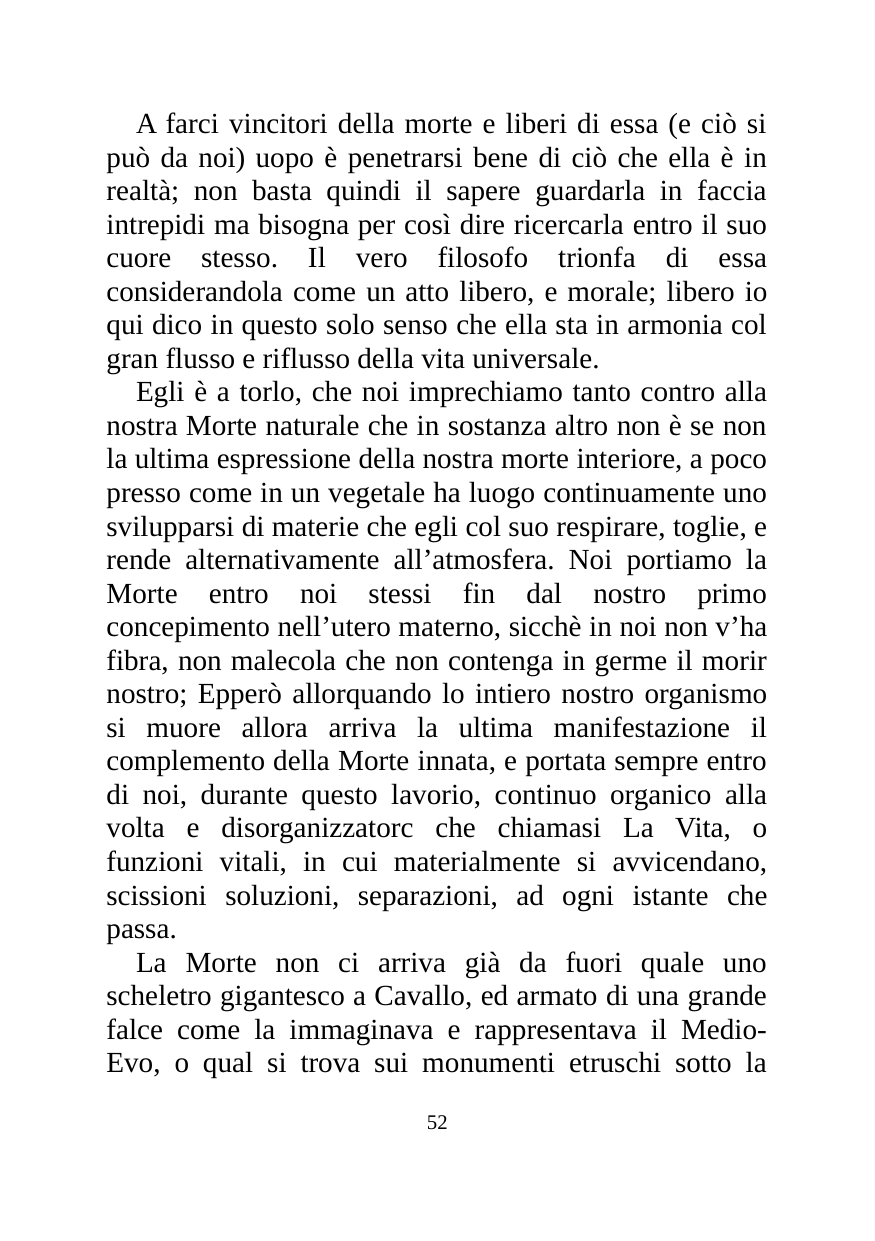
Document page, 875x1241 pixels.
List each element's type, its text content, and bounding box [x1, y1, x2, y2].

text A farci vincitori della morte e liberi di essa (e ciò si può da noi) uopo è penetrarsi bene di ciò che ella è in realtà; non basta quindi il sapere guardarla in faccia intrepidi ma bisogna per così dire ricercarla entro il suo cuore stesso. Il vero filosofo trionfa di essa considerandola come un atto libero, e morale; libero io qui dico in questo solo senso che ella sta in armonia col gran flusso e riflusso della vita universale. [106, 106, 768, 374]
text Egli è a torlo, che noi imprechiamo tanto contro alla nostra Morte naturale che in sostanza altro non è se non la ultima espressione della nostra morte interiore, a poco presso come in un vegetale ha luogo continuamente uno svilupparsi di materie che egli col suo respirare, toglie, e rende alternativamente all’atmosfera. Noi portiamo la Morte entro noi stessi fin dal nostro primo concepimento nell’utero materno, sicchè in noi non v’ha fibra, non malecola che non contenga in germe il morir nostro; Epperò allorquando lo intiero nostro organismo si muore allora arriva la ultima manifestazione il complemento della Morte innata, e portata sempre entro di noi, durante questo lavorio, continuo organico alla volta e disorganizzatorc che chiamasi La Vita, o funzioni vitali, in cui materialmente si avvicendano, scissioni soluzioni, separazioni, ad ogni istante che passa. [106, 374, 768, 945]
text La Morte non ci arriva già da fuori quale uno scheletro gigantesco a Cavallo, ed armato di una grande falce come la immaginava e rappresentava il Medio-Evo, o qual si trova sui monumenti etruschi sotto la [106, 945, 768, 1079]
